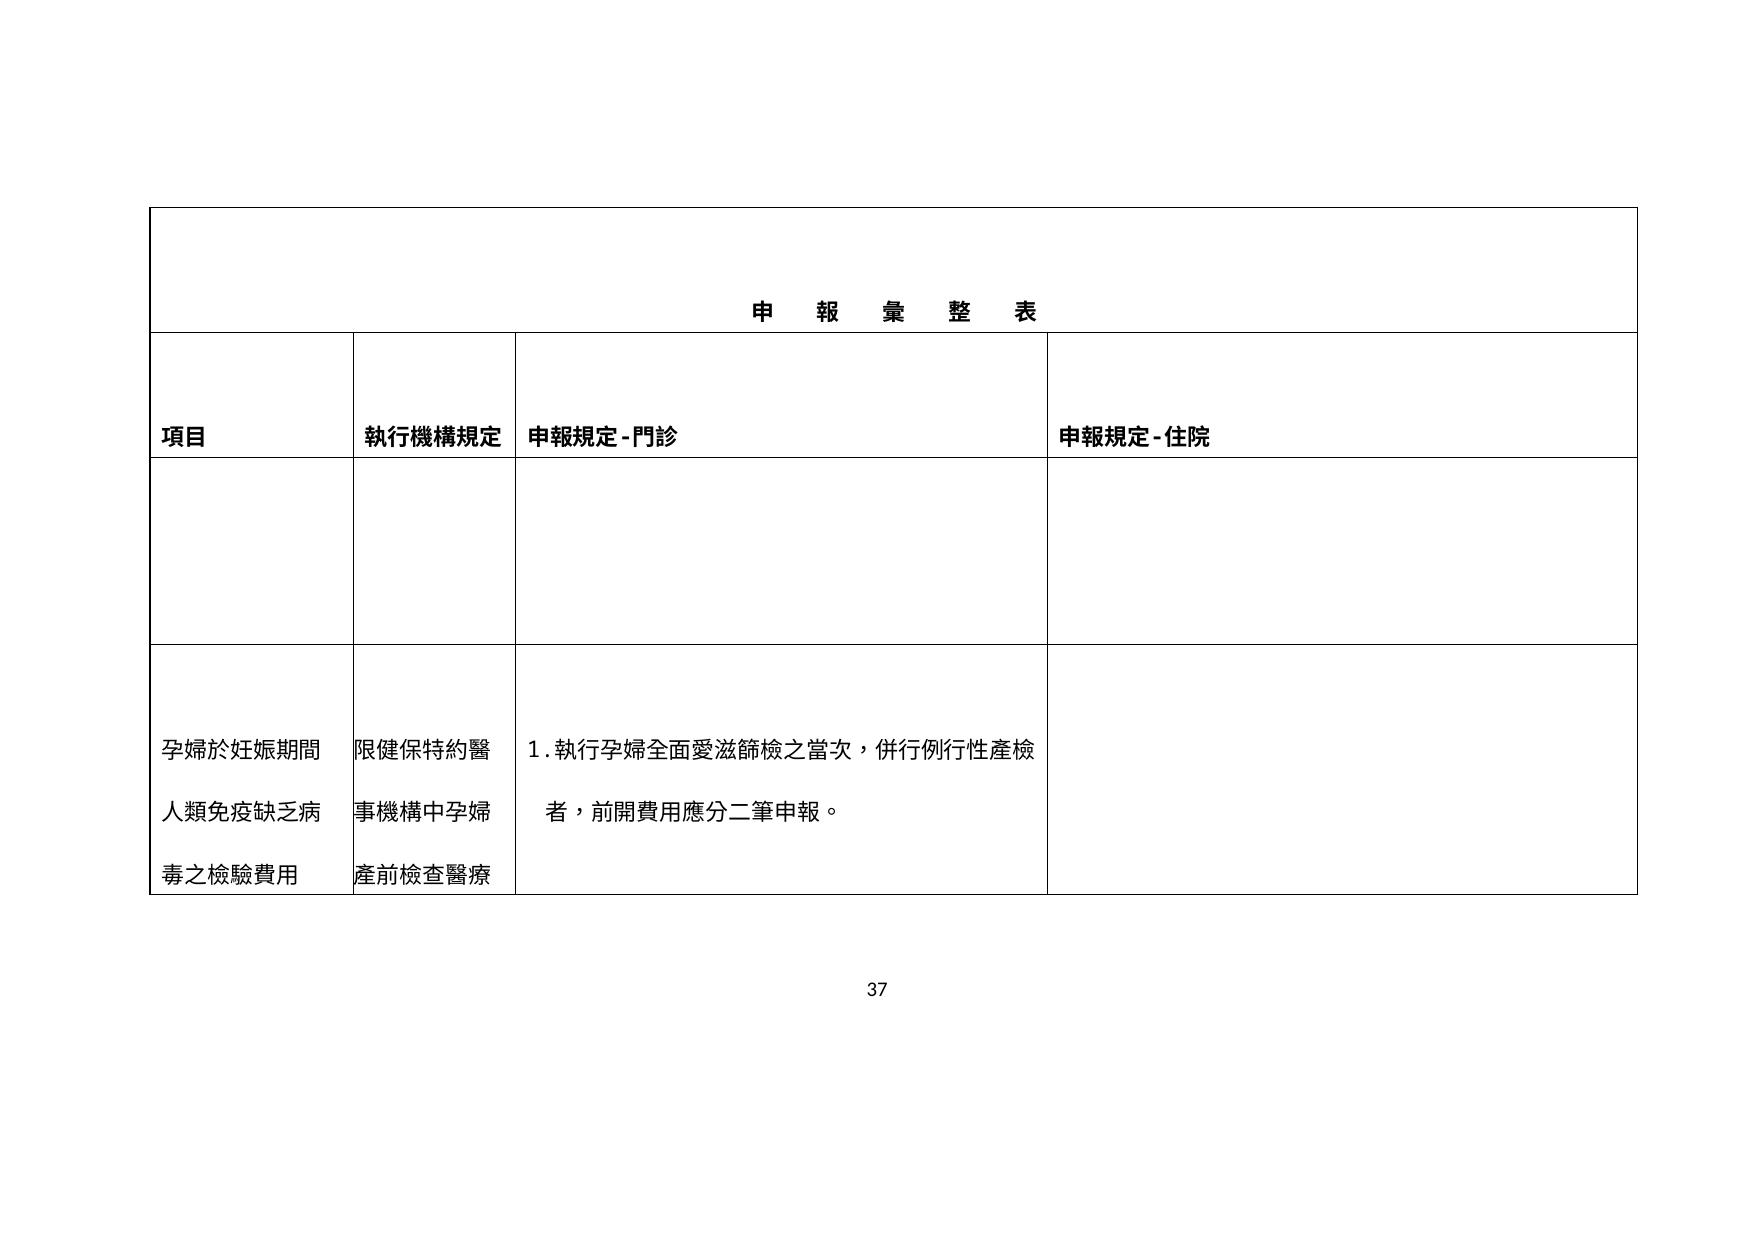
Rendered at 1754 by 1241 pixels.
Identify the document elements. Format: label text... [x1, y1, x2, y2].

table_header 申報彙整表 [151, 208, 1637, 332]
table_cell [354, 458, 515, 644]
table_cell 執行機構規定 [354, 333, 515, 457]
table_cell [151, 458, 353, 644]
table_cell [1048, 458, 1637, 644]
table_cell 申報規定-門診 [516, 333, 1047, 457]
table_cell 申報規定-住院 [1048, 333, 1637, 457]
table_cell 孕婦於妊娠期間人類免疫缺乏病毒之檢驗費用 [151, 645, 353, 894]
table_cell [1048, 645, 1637, 894]
table_cell 限健保特約醫事機構中孕婦產前檢查醫療 [354, 645, 515, 894]
table_cell 1.執行孕婦全面愛滋篩檢之當次，併行例行性產檢者，前開費用應分二筆申報。 [516, 645, 1047, 894]
table_cell 項目 [151, 333, 353, 457]
table_cell [516, 458, 1047, 644]
